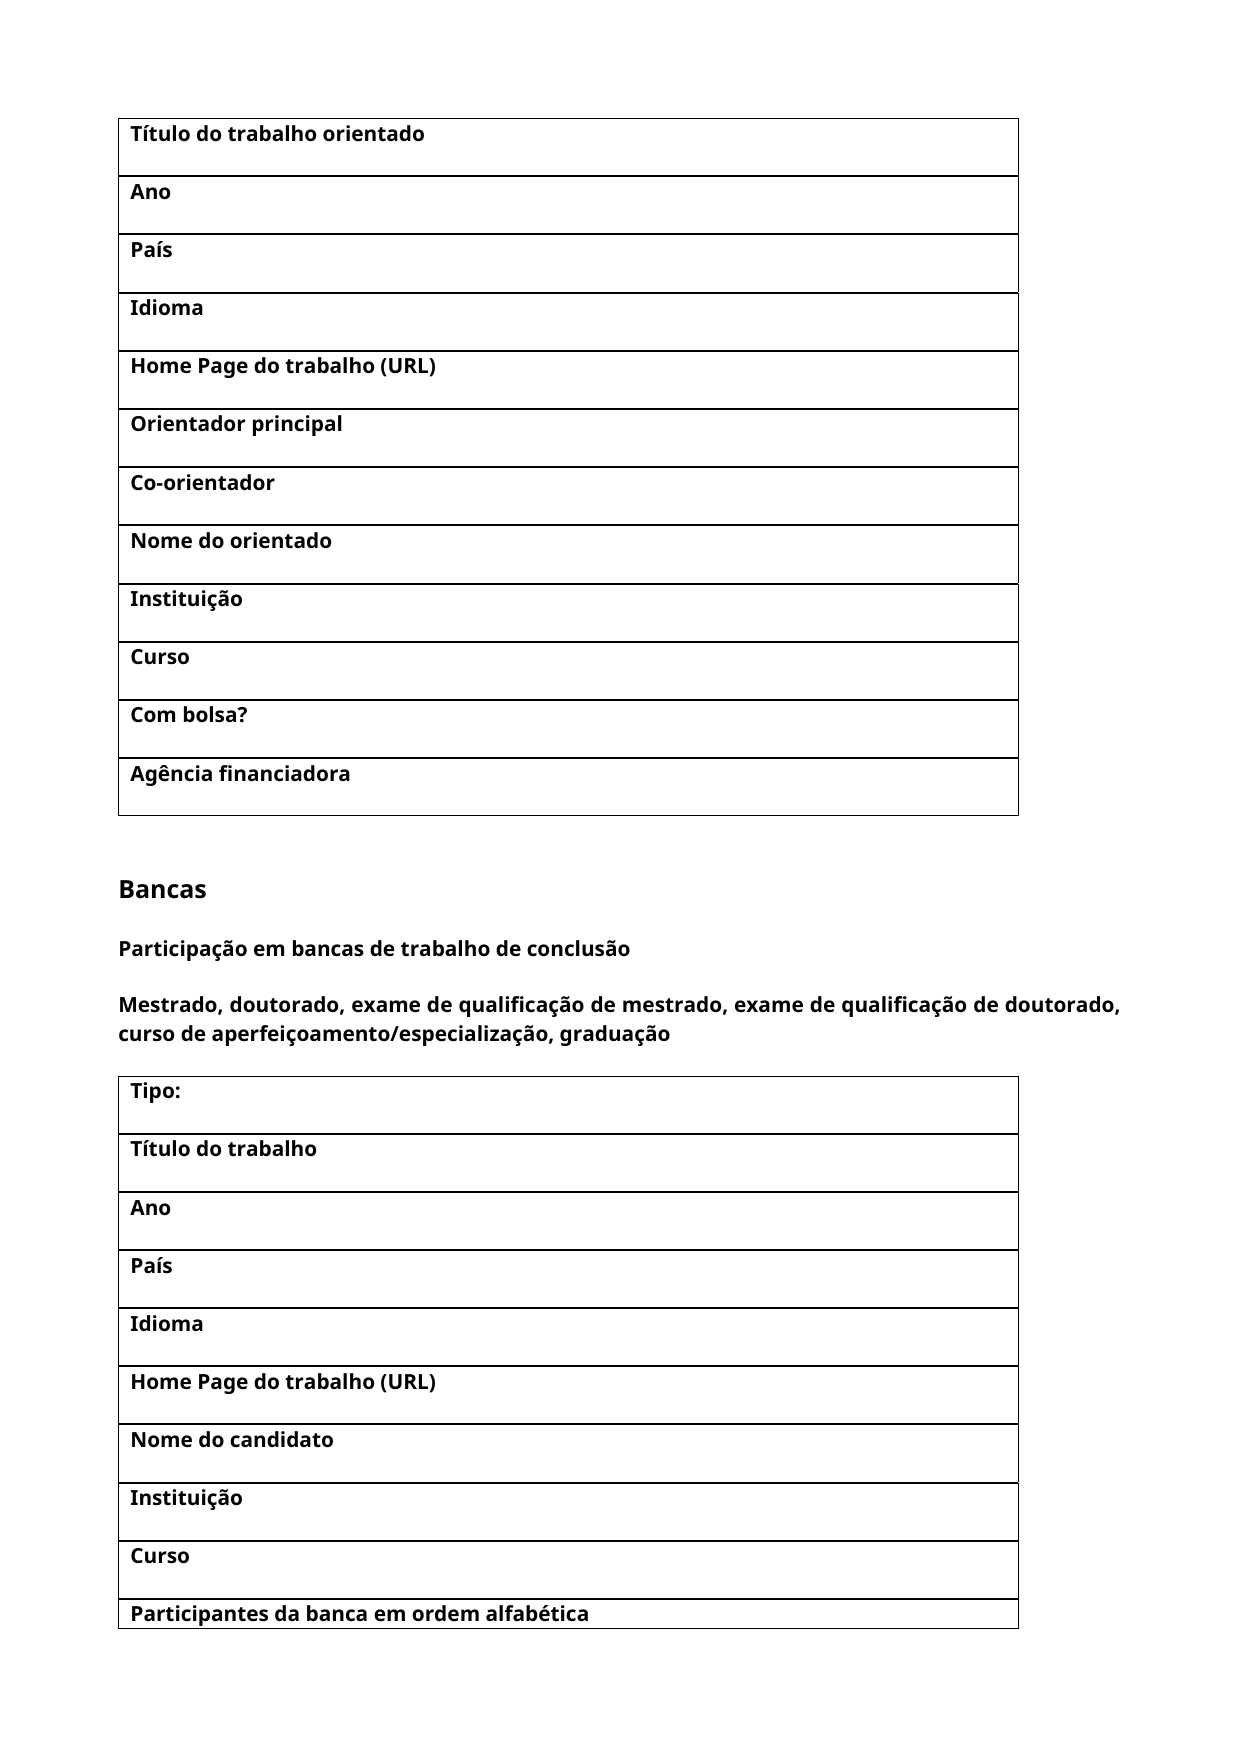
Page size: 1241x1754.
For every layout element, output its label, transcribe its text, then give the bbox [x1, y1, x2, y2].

table_cell Orientador principal [119, 410, 1018, 466]
table_cell País [119, 235, 1018, 292]
table_cell Ano [119, 177, 1018, 233]
table_cell Participantes da banca em ordem alfabética [119, 1600, 1018, 1628]
table_cell Nome do orientado [119, 526, 1018, 583]
table_cell Instituição [119, 585, 1018, 641]
table_cell Instituição [119, 1484, 1018, 1540]
table_cell Co-orientador [119, 468, 1018, 524]
text Bancas [118, 872, 1122, 906]
table_cell Curso [119, 1542, 1018, 1598]
text Participação em bancas de trabalho de conclusão [118, 934, 1122, 963]
table_cell Com bolsa? [119, 701, 1018, 757]
table_cell Título do trabalho orientado [119, 119, 1018, 175]
table_cell Agência financiadora [119, 759, 1018, 815]
table_cell Ano [119, 1193, 1018, 1249]
table_cell Título do trabalho [119, 1135, 1018, 1191]
table_header Tipo: [119, 1077, 1018, 1133]
table_cell Nome do candidato [119, 1425, 1018, 1482]
text Mestrado, doutorado, exame de qualificação de mestrado, exame de qualificação de doutorado, curso de aperfeiçoamento/especialização, graduação [118, 991, 1122, 1047]
table_cell Curso [119, 643, 1018, 699]
table_cell Home Page do trabalho (URL) [119, 352, 1018, 408]
table_cell Home Page do trabalho (URL) [119, 1367, 1018, 1423]
table_cell Idioma [119, 294, 1018, 350]
table_cell Idioma [119, 1309, 1018, 1365]
table_cell País [119, 1251, 1018, 1307]
